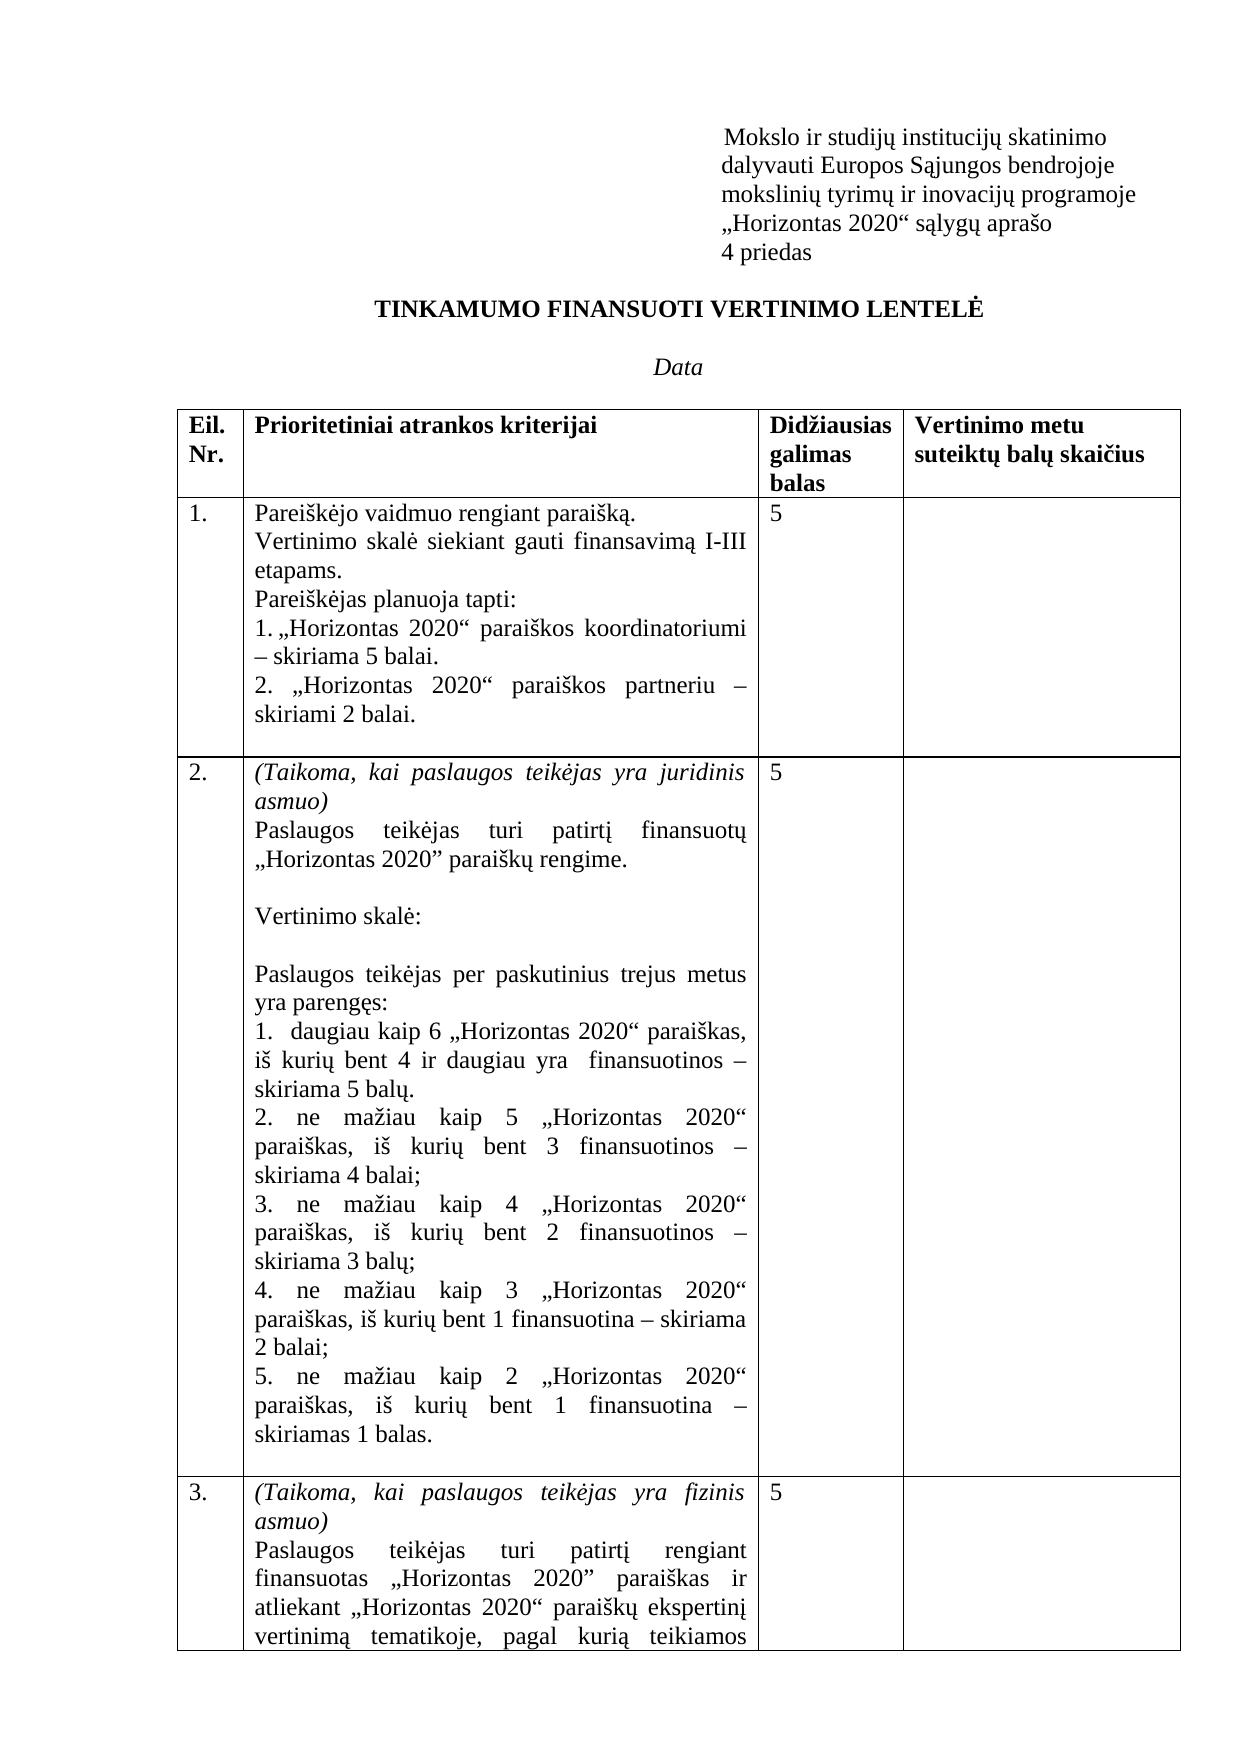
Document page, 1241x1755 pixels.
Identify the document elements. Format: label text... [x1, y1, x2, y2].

text 4 priedas [721, 237, 1181, 266]
table_cell 5 [759, 1477, 903, 1650]
table_cell 5 [759, 758, 903, 1476]
text Mokslo ir studijų institucijų skatinimo [177, 122, 1181, 151]
table_cell 2. [178, 758, 243, 1476]
text „Horizontas 2020“ sąlygų aprašo [721, 208, 1181, 237]
table_cell 1. [178, 498, 243, 756]
table_cell [904, 1477, 1180, 1650]
text Data [177, 352, 1181, 381]
table_cell (Taikoma, kai paslaugos teikėjas yra fizinis asmuo) Paslaugos teikėjas turi patirtį rengiant finansuotas „Horizontas 2020” paraiškas ir atliekant „Horizontas 2020“ paraiškų ekspertinį vertinimą tematikoje, pagal kurią teikiamos [244, 1477, 758, 1650]
table_cell Pareiškėjo vaidmuo rengiant paraišką. Vertinimo skalė siekiant gauti finansavimą I-III etapams. Pareiškėjas planuoja tapti: 1. „Horizontas 2020“ paraiškos koordinatoriumi – skiriama 5 balai. 2. „Horizontas 2020“ paraiškos partneriu – skiriami 2 balai. [244, 498, 758, 756]
table_cell [904, 758, 1180, 1476]
text dalyvauti Europos Sąjungos bendrojoje [721, 151, 1181, 179]
table_header Didžiausias galimas balas [759, 410, 903, 497]
text mokslinių tyrimų ir inovacijų programoje [721, 179, 1181, 208]
table_header Prioritetiniai atrankos kriterijai [244, 410, 758, 497]
table_cell 3. [178, 1477, 243, 1650]
table_cell (Taikoma, kai paslaugos teikėjas yra juridinis asmuo) Paslaugos teikėjas turi patirtį finansuotų „Horizontas 2020” paraiškų rengime. Vertinimo skalė: Paslaugos teikėjas per paskutinius trejus metus yra parengęs: 1. daugiau kaip 6 „Horizontas 2020“ paraiškas, iš kurių bent 4 ir daugiau yra finansuotinos – skiriama 5 balų. 2. ne mažiau kaip 5 „Horizontas 2020“ paraiškas, iš kurių bent 3 finansuotinos – skiriama 4 balai; 3. ne mažiau kaip 4 „Horizontas 2020“ paraiškas, iš kurių bent 2 finansuotinos – skiriama 3 balų; 4. ne mažiau kaip 3 „Horizontas 2020“ paraiškas, iš kurių bent 1 finansuotina – skiriama 2 balai; 5. ne mažiau kaip 2 „Horizontas 2020“ paraiškas, iš kurių bent 1 finansuotina – skiriamas 1 balas. [244, 758, 758, 1476]
text TINKAMUMO FINANSUOTI VERTINIMO LENTELĖ [177, 294, 1181, 323]
table_header Eil. Nr. [178, 410, 243, 497]
table_header Vertinimo metu suteiktų balų skaičius [904, 410, 1180, 497]
table_cell [904, 498, 1180, 756]
table_cell 5 [759, 498, 903, 756]
